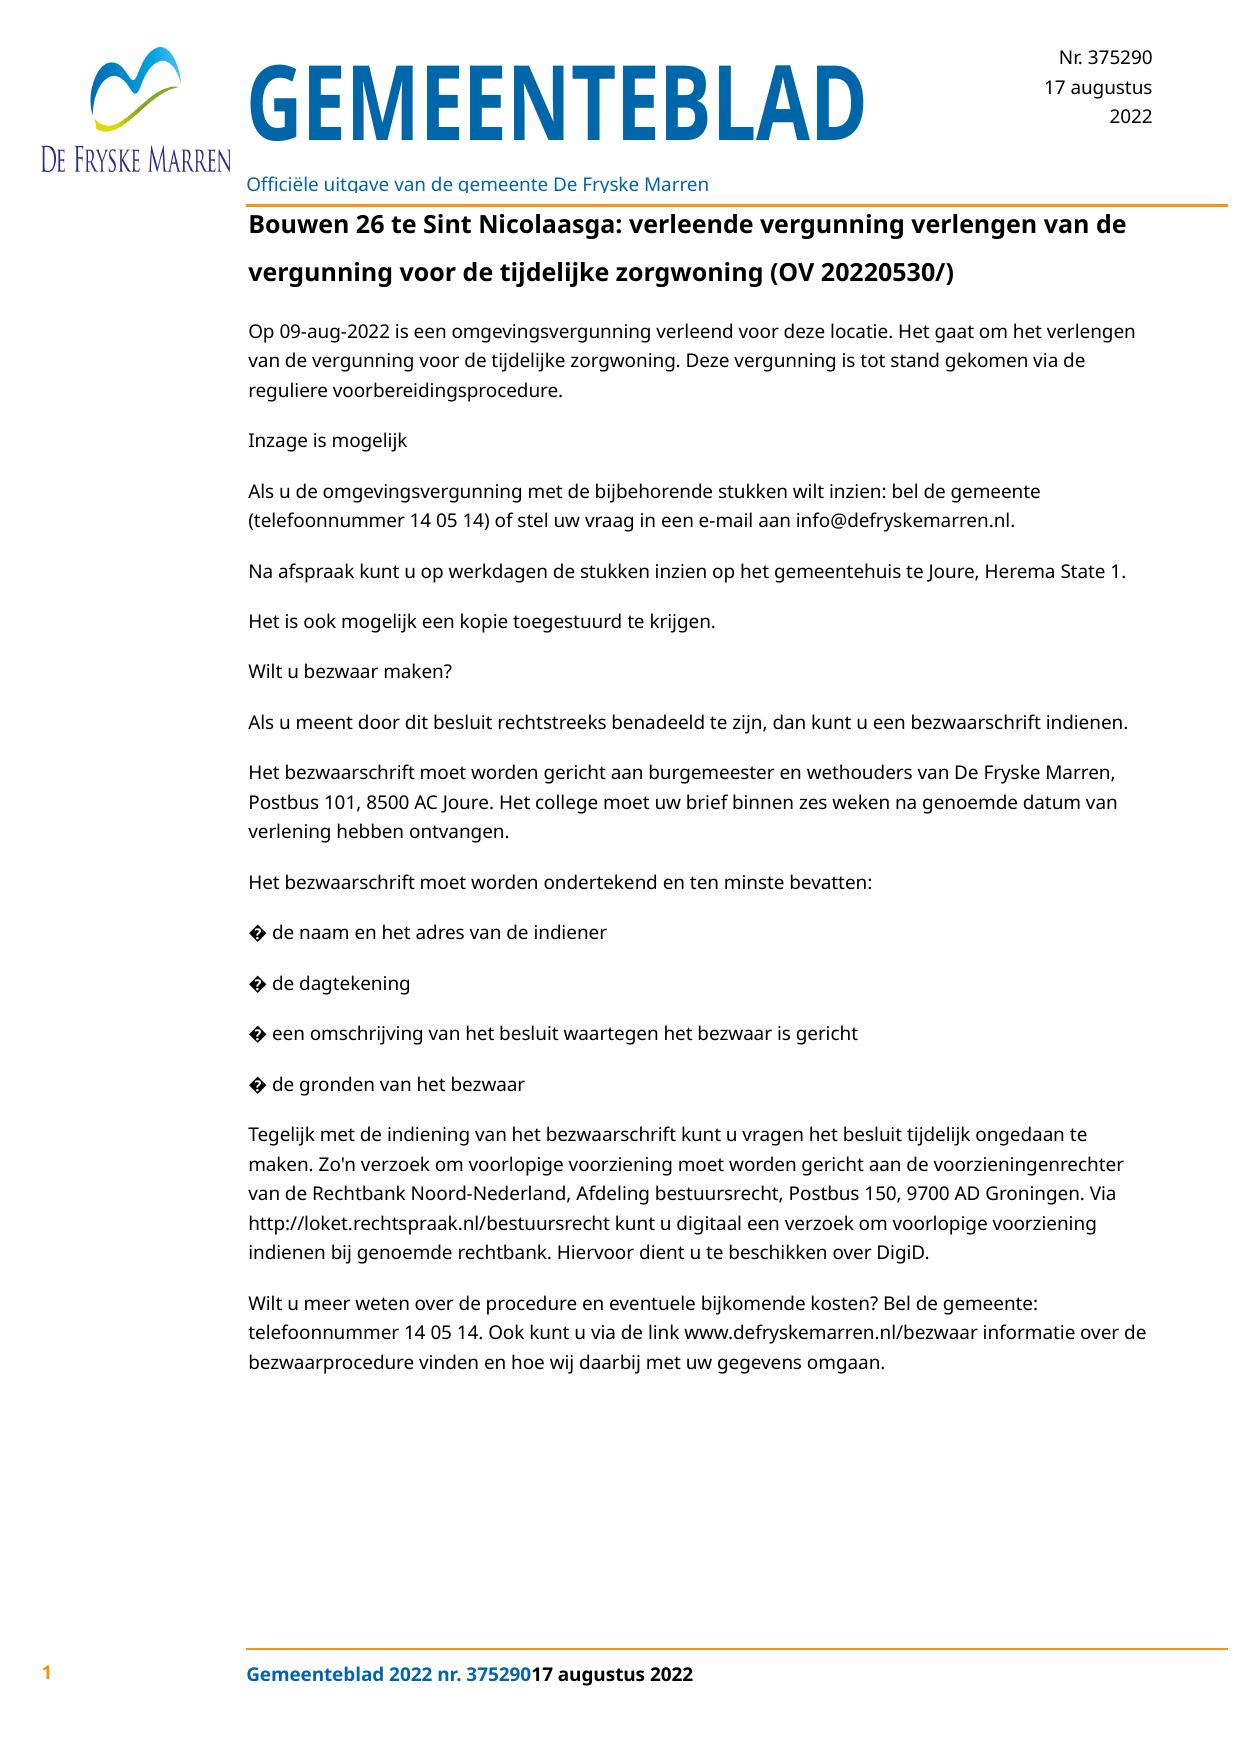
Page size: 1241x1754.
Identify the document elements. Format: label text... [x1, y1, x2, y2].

picture [41, 47, 231, 172]
text � de naam en het adres van de indiener [248, 919, 1152, 945]
text Wilt u meer weten over de procedure en eventuele bijkomende kosten? Bel de gemeente: telefoonnummer 14 05 14. Ook kunt u via de link www.defryskemarren.nl/bezwaar informatie over de bezwaarprocedure vinden en hoe wij daarbij met uw gegevens omgaan. [248, 1290, 1152, 1375]
text Wilt u bezwaar maken? [248, 659, 1152, 684]
text � een omschrijving van het besluit waartegen het bezwaar is gericht [248, 1020, 1152, 1046]
text Als u de omgevingsvergunning met de bijbehorende stukken wilt inzien: bel de gemeente (telefoonnummer 14 05 14) of stel uw vraag in een e-mail aan info@defryskemarren.nl. [248, 478, 1152, 533]
text � de dagtekening [248, 970, 1152, 996]
text Inzage is mogelijk [248, 427, 1152, 453]
text � de gronden van het bezwaar [248, 1071, 1152, 1097]
text Als u meent door dit besluit rechtstreeks benadeeld te zijn, dan kunt u een bezwaarschrift indienen. [248, 709, 1152, 735]
text Het bezwaarschrift moet worden ondertekend en ten minste bevatten: [248, 869, 1152, 895]
text Het is ook mogelijk een kopie toegestuurd te krijgen. [248, 608, 1152, 634]
text Tegelijk met de indiening van het bezwaarschrift kunt u vragen het besluit tijdelijk ongedaan te maken. Zo'n verzoek om voorlopige voorziening moet worden gericht aan de voorzieningenrechter van de Rechtbank Noord-Nederland, Afdeling bestuursrecht, Postbus 150, 9700 AD Groningen. Via http://loket.rechtspraak.nl/bestuursrecht kunt u digitaal een verzoek om voorlopige voorziening indienen bij genoemde rechtbank. Hiervoor dient u te beschikken over DigiD. [248, 1121, 1152, 1265]
text Op 09-aug-2022 is een omgevingsvergunning verleend voor deze locatie. Het gaat om het verlengen van de vergunning voor de tijdelijke zorgwoning. Deze vergunning is tot stand gekomen via de reguliere voorbereidingsprocedure. [248, 318, 1152, 403]
text Na afspraak kunt u op werkdagen de stukken inzien op het gemeentehuis te Joure, Herema State 1. [248, 558, 1152, 584]
text Het bezwaarschrift moet worden gericht aan burgemeester en wethouders van De Fryske Marren, Postbus 101, 8500 AC Joure. Het college moet uw brief binnen zes weken na genoemde datum van verlening hebben ontvangen. [248, 759, 1152, 844]
text Bouwen 26 te Sint Nicolaasga: verleende vergunning verlengen van de vergunning voor de tijdelijke zorgwoning (OV 20220530/) [248, 207, 1152, 288]
